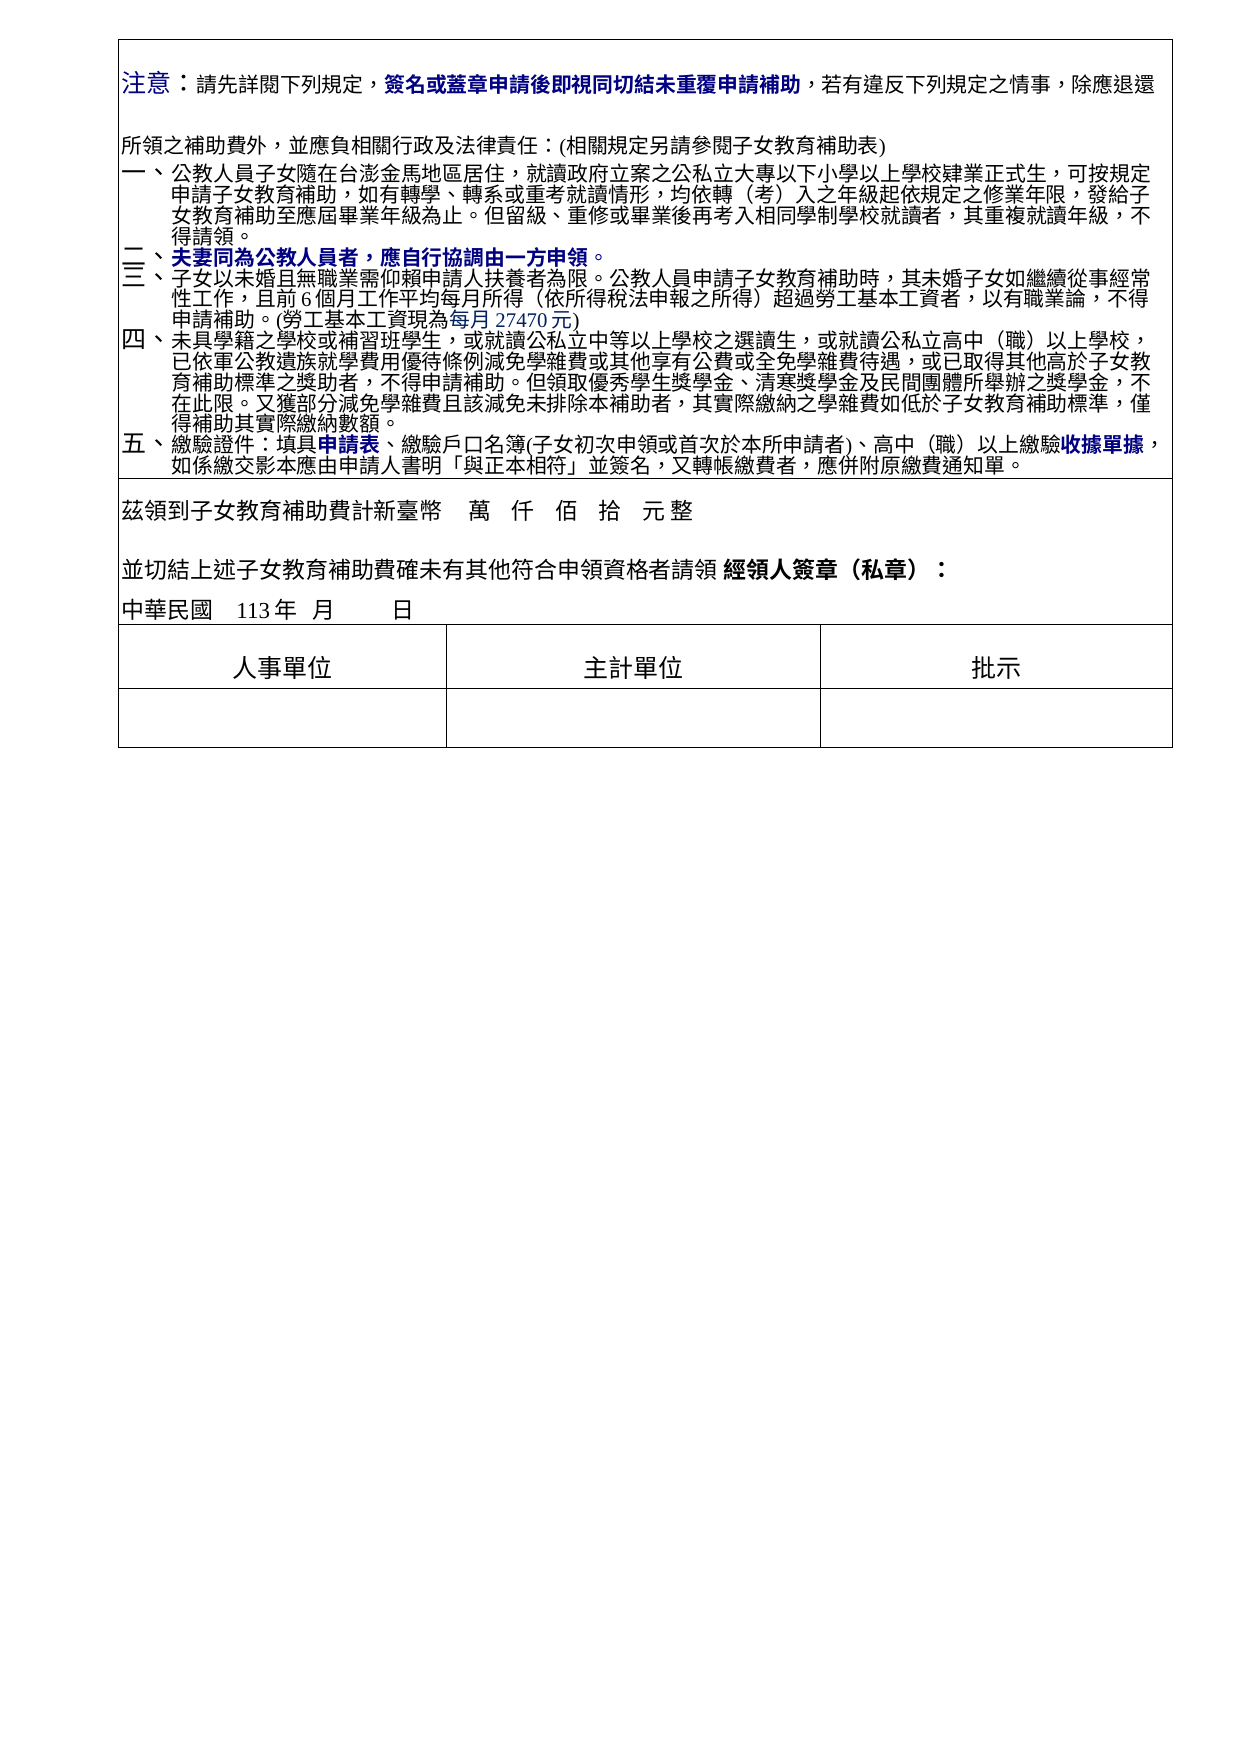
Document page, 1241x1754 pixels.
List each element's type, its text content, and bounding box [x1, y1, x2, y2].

table_cell 主計單位 [447, 625, 820, 688]
table_cell [447, 689, 820, 747]
table_cell [821, 689, 1172, 747]
table_cell 茲領到子女教育補助費計新臺幣 萬 仟 佰 拾 元 整 並切結上述子女教育補助費確未有其他符合申領資格者請領 經領人簽章（私章）： 中華民國 113年 月 日 [119, 479, 1172, 624]
table_cell [119, 689, 446, 747]
table_cell 注意：請先詳閱下列規定，簽名或蓋章申請後即視同切結未重覆申請補助，若有違反下列規定之情事，除應退還所領之補助費外，並應負相關行政及法律責任：(相關規定另請參閱子女教育補助表) 一、公教人員子女隨在台澎金馬地區居住，就讀政府立案之公私立大專以下小學以上學校肄業正式生，可按規定 申請子女教育補助，如有轉學、轉系或重考就讀情形，均依轉（考）入之年級起依規定之修業年限，發給子 女教育補助至應屆畢業年級為止。但留級、重修或畢業後再考入相同學制學校就讀者，其重複就讀年級，不 得請領。 二、夫妻同為公教人員者，應自行協調由一方申領。 三、子女以未婚且無職業需仰賴申請人扶養者為限。公教人員申請子女教育補助時，其未婚子女如繼續從事經常 性工作，且前6個月工作平均每月所得（依所得稅法申報之所得）超過勞工基本工資者，以有職業論，不得 申請補助。(勞工基本工資現為每月27470元) 四、未具學籍之學校或補習班學生，或就讀公私立中等以上學校之選讀生，或就讀公私立高中（職）以上學校， 已依軍公教遺族就學費用優待條例減免學雜費或其他享有公費或全免學雜費待遇，或已取得其他高於子女教 育補助標準之獎助者，不得申請補助。但領取優秀學生獎學金、清寒獎學金及民間團體所舉辦之獎學金，不 在此限。又獲部分減免學雜費且該減免未排除本補助者，其實際繳納之學雜費如低於子女教育補助標準，僅 得補助其實際繳納數額。 五、繳驗證件：填具申請表、繳驗戶口名簿(子女初次申領或首次於本所申請者)、高中（職）以上繳驗收據單據， 如係繳交影本應由申請人書明「與正本相符」並簽名，又轉帳繳費者，應併附原繳費通知單。 [119, 40, 1172, 478]
table_cell 人事單位 [119, 625, 446, 688]
table_cell 批示 [821, 625, 1172, 688]
